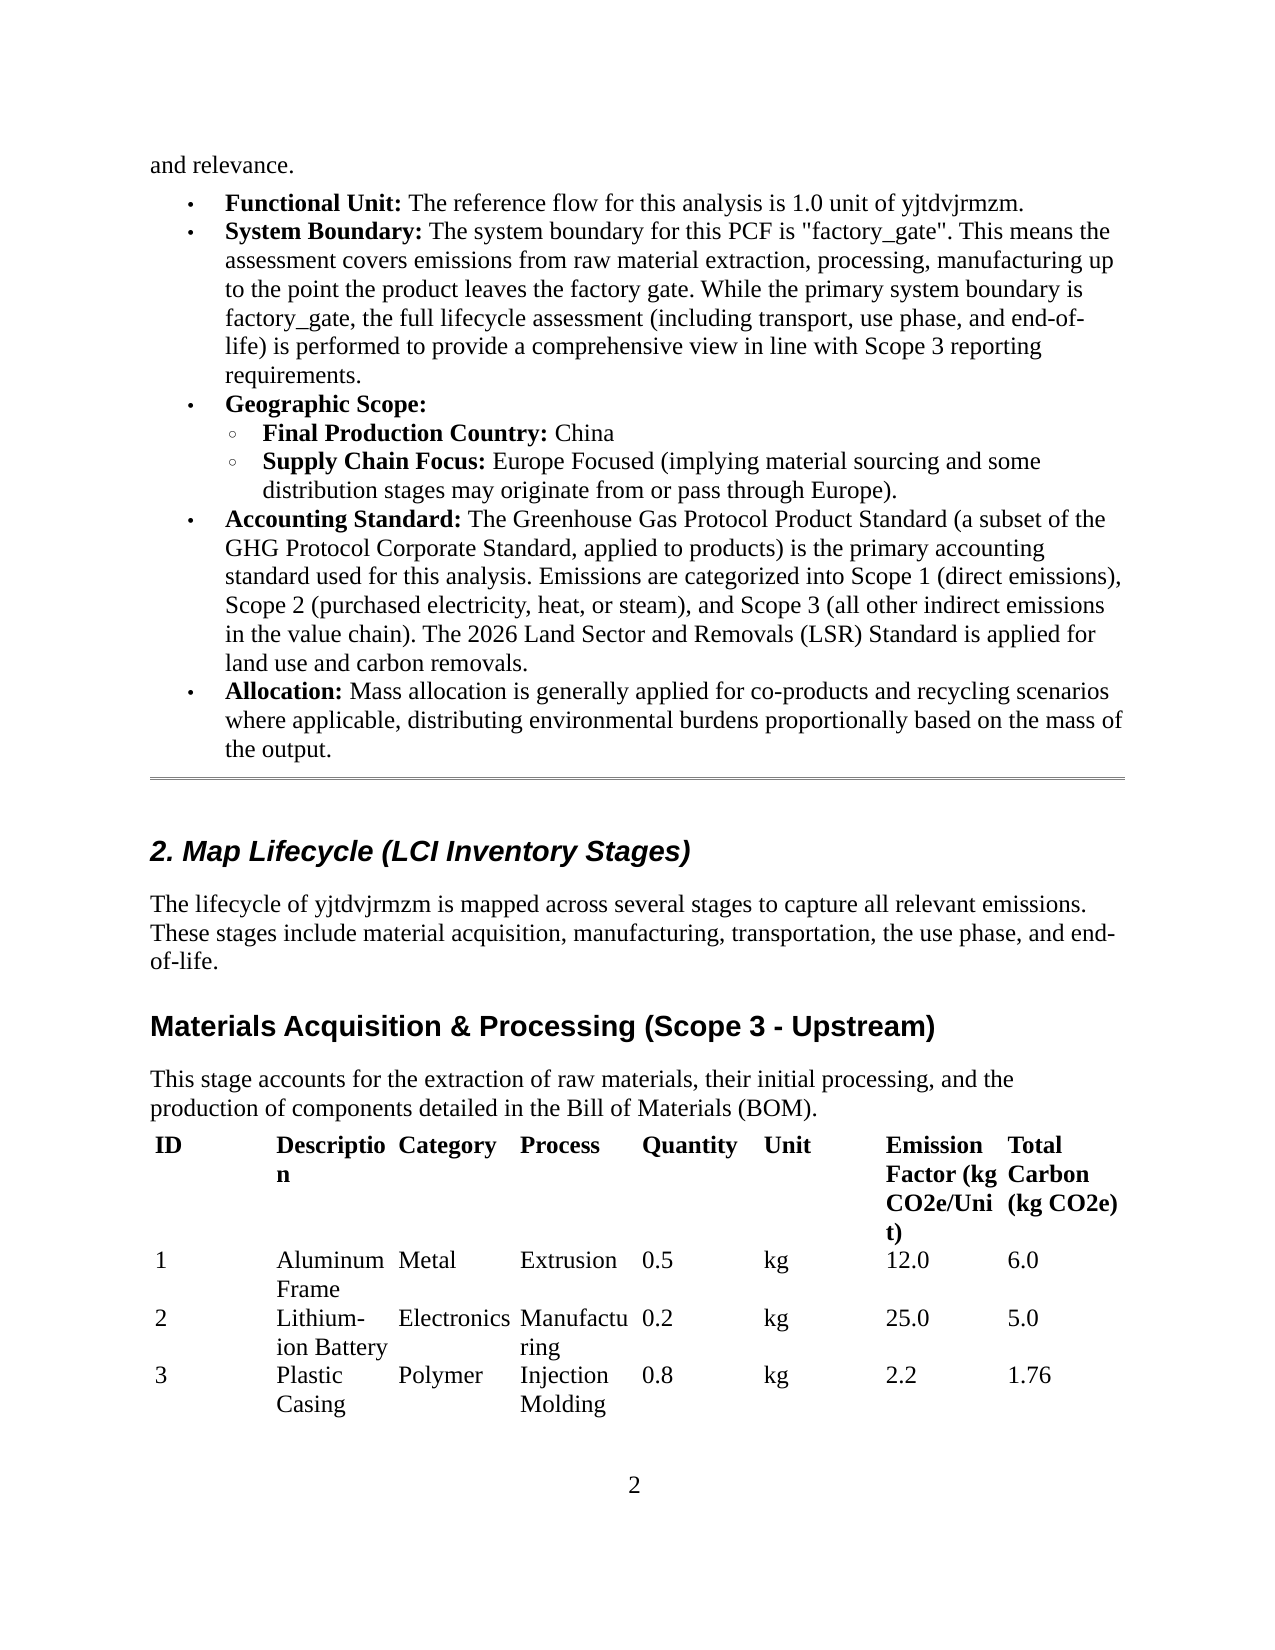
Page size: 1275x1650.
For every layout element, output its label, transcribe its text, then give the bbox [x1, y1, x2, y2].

list Geographic Scope: [187, 389, 1125, 418]
table_cell 0.8 [638, 1361, 759, 1418]
list Accounting Standard: The Greenhouse Gas Protocol Product Standard (a subset of the GHG Protocol Corporate Standard, applied to products) is the primary accounting standard used for this analysis. Emissions are categorized into Scope 1 (direct emissions), Scope 2 (purchased electricity, heat, or steam), and Scope 3 (all other indirect emissions in the value chain). The 2026 Land Sector and Removals (LSR) Standard is applied for land use and carbon removals. [187, 504, 1125, 676]
table_cell 0.5 [638, 1246, 759, 1303]
table_cell Metal [394, 1246, 516, 1303]
table_cell 0.2 [638, 1303, 759, 1361]
table_cell Lithium-ion Battery [272, 1303, 394, 1361]
text The lifecycle of yjtdvjrmzm is mapped across several stages to capture all relevant emissions. These stages include material acquisition, manufacturing, transportation, the use phase, and end-of-life. [150, 889, 1125, 975]
table_cell Aluminum Frame [272, 1246, 394, 1303]
table_header Emission Factor (kg CO2e/Unit) [881, 1131, 1003, 1246]
table_cell 5.0 [1003, 1303, 1125, 1361]
table_cell 12.0 [881, 1246, 1003, 1303]
table_header ID [150, 1131, 272, 1246]
table_header Total Carbon (kg CO2e) [1003, 1131, 1125, 1246]
list Final Production Country: China [225, 418, 1125, 446]
list Allocation: Mass allocation is generally applied for co-products and recycling scenarios where applicable, distributing environmental burdens proportionally based on the mass of the output. [187, 676, 1125, 763]
table_cell Injection Molding [516, 1361, 637, 1418]
table_cell 2.2 [881, 1361, 1003, 1418]
table_header Process [516, 1131, 637, 1246]
table_header Quantity [638, 1131, 759, 1246]
table_cell 6.0 [1003, 1246, 1125, 1303]
table_header Category [394, 1131, 516, 1246]
table_header Description [272, 1131, 394, 1246]
table_cell 1.76 [1003, 1361, 1125, 1418]
table_cell 1 [150, 1246, 272, 1303]
table_cell Plastic Casing [272, 1361, 394, 1418]
table_cell kg [759, 1303, 881, 1361]
table_cell 2 [150, 1303, 272, 1361]
list Functional Unit: The reference flow for this analysis is 1.0 unit of yjtdvjrmzm. [187, 188, 1125, 216]
table_cell Polymer [394, 1361, 516, 1418]
subtitle 2. Map Lifecycle (LCI Inventory Stages) [150, 834, 1125, 867]
subtitle Materials Acquisition & Processing (Scope 3 - Upstream) [150, 1009, 1125, 1043]
list Supply Chain Focus: Europe Focused (implying material sourcing and some distribution stages may originate from or pass through Europe). [225, 446, 1125, 504]
table_cell kg [759, 1361, 881, 1418]
text and relevance. [150, 150, 1125, 179]
table_cell Electronics [394, 1303, 516, 1361]
table_cell Manufacturing [516, 1303, 637, 1361]
table_cell 3 [150, 1361, 272, 1418]
list System Boundary: The system boundary for this PCF is "factory_gate". This means the assessment covers emissions from raw material extraction, processing, manufacturing up to the point the product leaves the factory gate. While the primary system boundary is factory_gate, the full lifecycle assessment (including transport, use phase, and end-of-life) is performed to provide a comprehensive view in line with Scope 3 reporting requirements. [187, 216, 1125, 389]
table_cell 25.0 [881, 1303, 1003, 1361]
text This stage accounts for the extraction of raw materials, their initial processing, and the production of components detailed in the Bill of Materials (BOM). [150, 1064, 1125, 1122]
table_header Unit [759, 1131, 881, 1246]
table_cell kg [759, 1246, 881, 1303]
table_cell Extrusion [516, 1246, 637, 1303]
